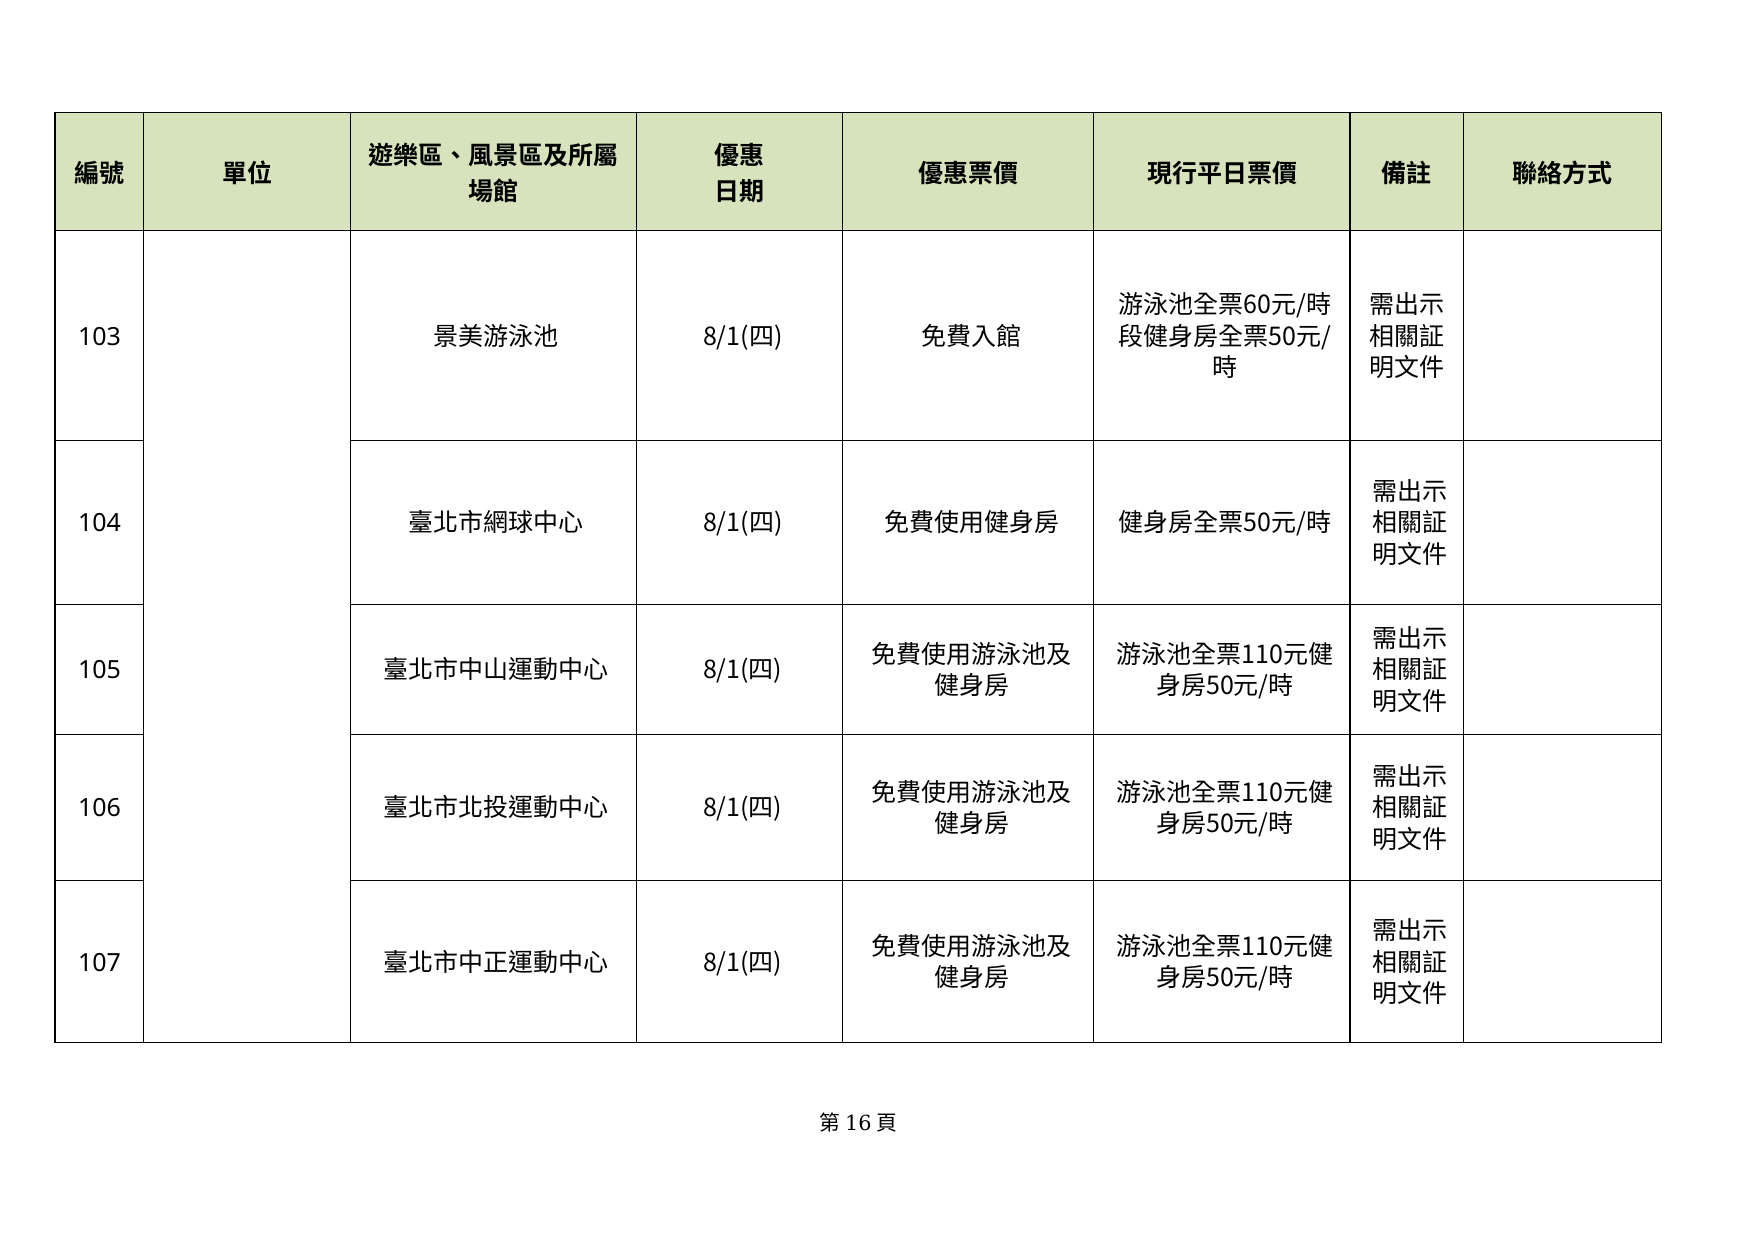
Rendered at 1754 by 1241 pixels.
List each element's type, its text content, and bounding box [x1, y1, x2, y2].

table_header 遊樂區、風景區及所屬場館 [351, 113, 636, 230]
table_cell 免費使用游泳池及健身房 [843, 881, 1093, 1042]
table_cell 需出示相關証明文件 [1351, 735, 1463, 880]
table_cell [1464, 735, 1661, 880]
table_cell 需出示相關証明文件 [1351, 605, 1463, 734]
table_cell 需出示相關証明文件 [1351, 231, 1463, 440]
table_header 優惠 日期 [637, 113, 842, 230]
table_cell 107 [56, 881, 143, 1042]
table_header 現行平日票價 [1094, 113, 1349, 230]
table_cell 103 [56, 231, 143, 440]
table_cell 游泳池全票60元/時段健身房全票50元/時 [1094, 231, 1349, 440]
table_cell 8/1(四) [637, 605, 842, 734]
table_cell 游泳池全票110元健身房50元/時 [1094, 735, 1349, 880]
table_header 單位 [144, 113, 350, 230]
table_header 優惠票價 [843, 113, 1093, 230]
table_cell 8/1(四) [637, 231, 842, 440]
table_cell 免費入館 [843, 231, 1093, 440]
table_cell [1464, 881, 1661, 1042]
table_cell 健身房全票50元/時 [1094, 441, 1349, 603]
table_cell [1464, 231, 1661, 440]
table_cell 臺北市網球中心 [351, 441, 636, 603]
table_header 備註 [1351, 113, 1463, 230]
table_cell 免費使用游泳池及健身房 [843, 735, 1093, 880]
table_cell 游泳池全票110元健身房50元/時 [1094, 605, 1349, 734]
table_cell 需出示相關証明文件 [1351, 881, 1463, 1042]
table_cell 免費使用健身房 [843, 441, 1093, 603]
table_cell 臺北市北投運動中心 [351, 735, 636, 880]
table_cell [144, 231, 350, 1042]
table_cell 免費使用游泳池及健身房 [843, 605, 1093, 734]
table_cell 8/1(四) [637, 441, 842, 603]
table_cell 8/1(四) [637, 881, 842, 1042]
table_cell 104 [56, 441, 143, 603]
table_cell 景美游泳池 [351, 231, 636, 440]
table_cell 106 [56, 735, 143, 880]
table_cell [1464, 605, 1661, 734]
table_cell 游泳池全票110元健身房50元/時 [1094, 881, 1349, 1042]
table_header 編號 [56, 113, 143, 230]
table_cell 需出示相關証明文件 [1351, 441, 1463, 603]
table_cell 臺北市中山運動中心 [351, 605, 636, 734]
table_cell 臺北市中正運動中心 [351, 881, 636, 1042]
table_header 聯絡方式 [1464, 113, 1661, 230]
table_cell 105 [56, 605, 143, 734]
table_cell 8/1(四) [637, 735, 842, 880]
table_cell [1464, 441, 1661, 603]
